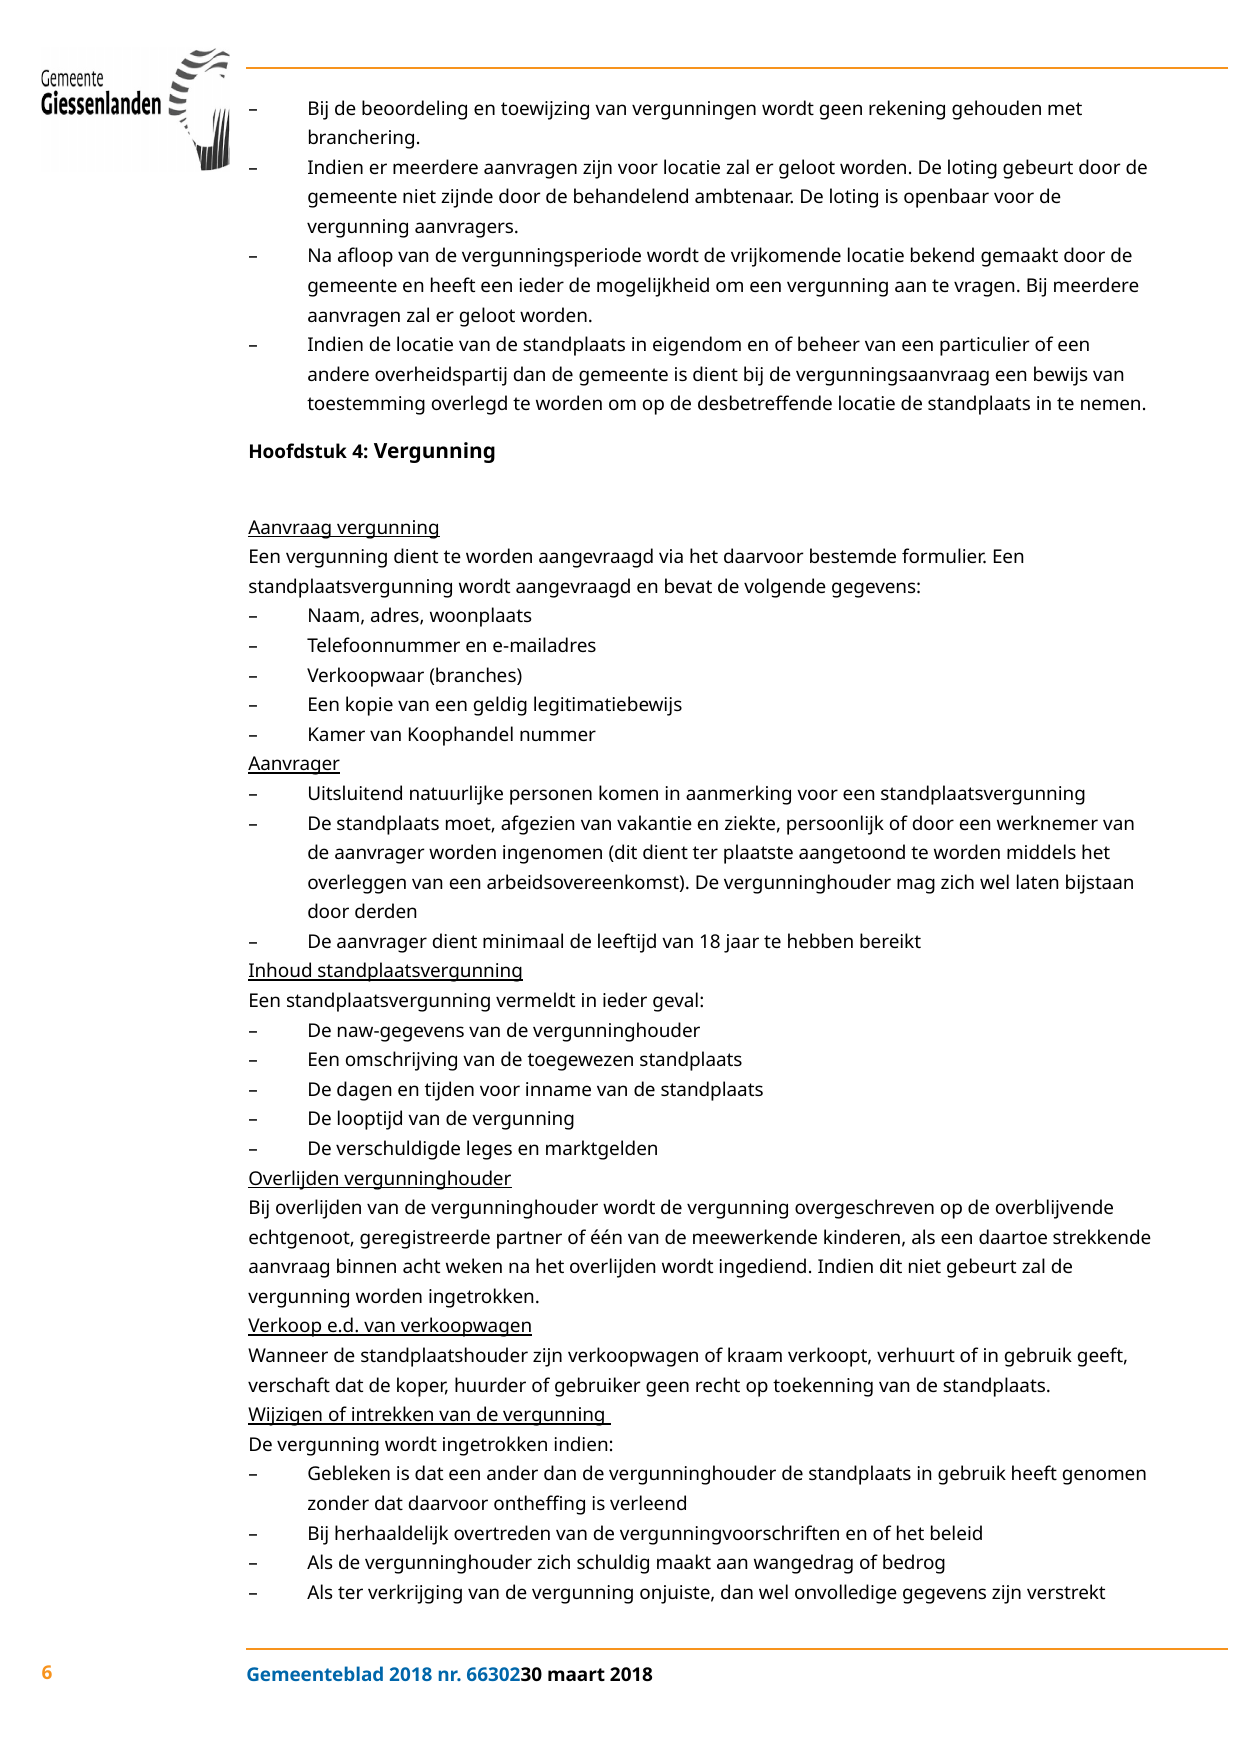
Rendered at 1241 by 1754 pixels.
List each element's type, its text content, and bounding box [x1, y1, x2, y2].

list Indien er meerdere aanvragen zijn voor locatie zal er geloot worden. De loting gebeurt door de gemeente niet zijnde door de behandelend ambtenaar. De loting is openbaar voor de vergunning aanvragers. [248, 154, 1152, 239]
list Naam, adres, woonplaats [248, 603, 1152, 628]
list Indien de locatie van de standplaats in eigendom en of beheer van een particulier of een andere overheidspartij dan de gemeente is dient bij de vergunningsaanvraag een bewijs van toestemming overlegd te worden om op de desbetreffende locatie de standplaats in te nemen. [248, 331, 1152, 416]
list Kamer van Koophandel nummer [248, 721, 1152, 747]
list De looptijd van de vergunning [248, 1106, 1152, 1131]
text Wanneer de standplaatshouder zijn verkoopwagen of kraam verkoopt, verhuurt of in gebruik geeft, verschaft dat de koper, huurder of gebruiker geen recht op toekenning van de standplaats. [248, 1342, 1152, 1398]
picture [41, 47, 231, 172]
list De dagen en tijden voor inname van de standplaats [248, 1076, 1152, 1102]
list De naw-gegevens van de vergunninghouder [248, 1017, 1152, 1043]
text Verkoop e.d. van verkoopwagen [248, 1313, 1152, 1338]
list Een omschrijving van de toegewezen standplaats [248, 1046, 1152, 1072]
text Aanvraag vergunning [248, 514, 1152, 540]
text Hoofdstuk 4: Vergunning [248, 436, 1152, 465]
list Bij de beoordeling en toewijzing van vergunningen wordt geen rekening gehouden met branchering. [248, 95, 1152, 150]
list Als de vergunninghouder zich schuldig maakt aan wangedrag of bedrog [248, 1549, 1152, 1575]
list Na afloop van de vergunningsperiode wordt de vrijkomende locatie bekend gemaakt door de gemeente en heeft een ieder de mogelijkheid om een vergunning aan te vragen. Bij meerdere aanvragen zal er geloot worden. [248, 243, 1152, 328]
list De aanvrager dient minimaal de leeftijd van 18 jaar te hebben bereikt [248, 928, 1152, 954]
list Een kopie van een geldig legitimatiebewijs [248, 691, 1152, 717]
list Uitsluitend natuurlijke personen komen in aanmerking voor een standplaatsvergunning [248, 780, 1152, 806]
text Overlijden vergunninghouder [248, 1165, 1152, 1191]
text Een vergunning dient te worden aangevraagd via het daarvoor bestemde formulier. Een standplaatsvergunning wordt aangevraagd en bevat de volgende gegevens: [248, 543, 1152, 599]
list Gebleken is dat een ander dan de vergunninghouder de standplaats in gebruik heeft genomen zonder dat daarvoor ontheffing is verleend [248, 1461, 1152, 1516]
list De standplaats moet, afgezien van vakantie en ziekte, persoonlijk of door een werknemer van de aanvrager worden ingenomen (dit dient ter plaatste aangetoond te worden middels het overleggen van een arbeidsovereenkomst). De vergunninghouder mag zich wel laten bijstaan door derden [248, 810, 1152, 924]
text Aanvrager [248, 751, 1152, 776]
list Verkoopwaar (branches) [248, 662, 1152, 688]
text Inhoud standplaatsvergunning [248, 958, 1152, 983]
list Als ter verkrijging van de vergunning onjuiste, dan wel onvolledige gegevens zijn verstrekt [248, 1579, 1152, 1605]
text De vergunning wordt ingetrokken indien: [248, 1431, 1152, 1457]
text Een standplaatsvergunning vermeldt in ieder geval: [248, 987, 1152, 1013]
list De verschuldigde leges en marktgelden [248, 1135, 1152, 1161]
text Bij overlijden van de vergunninghouder wordt de vergunning overgeschreven op de overblijvende echtgenoot, geregistreerde partner of één van de meewerkende kinderen, als een daartoe strekkende aanvraag binnen acht weken na het overlijden wordt ingediend. Indien dit niet gebeurt zal de vergunning worden ingetrokken. [248, 1194, 1152, 1309]
text Wijzigen of intrekken van de vergunning [248, 1401, 1152, 1427]
list Bij herhaaldelijk overtreden van de vergunningvoorschriften en of het beleid [248, 1520, 1152, 1546]
list Telefoonnummer en e-mailadres [248, 632, 1152, 658]
